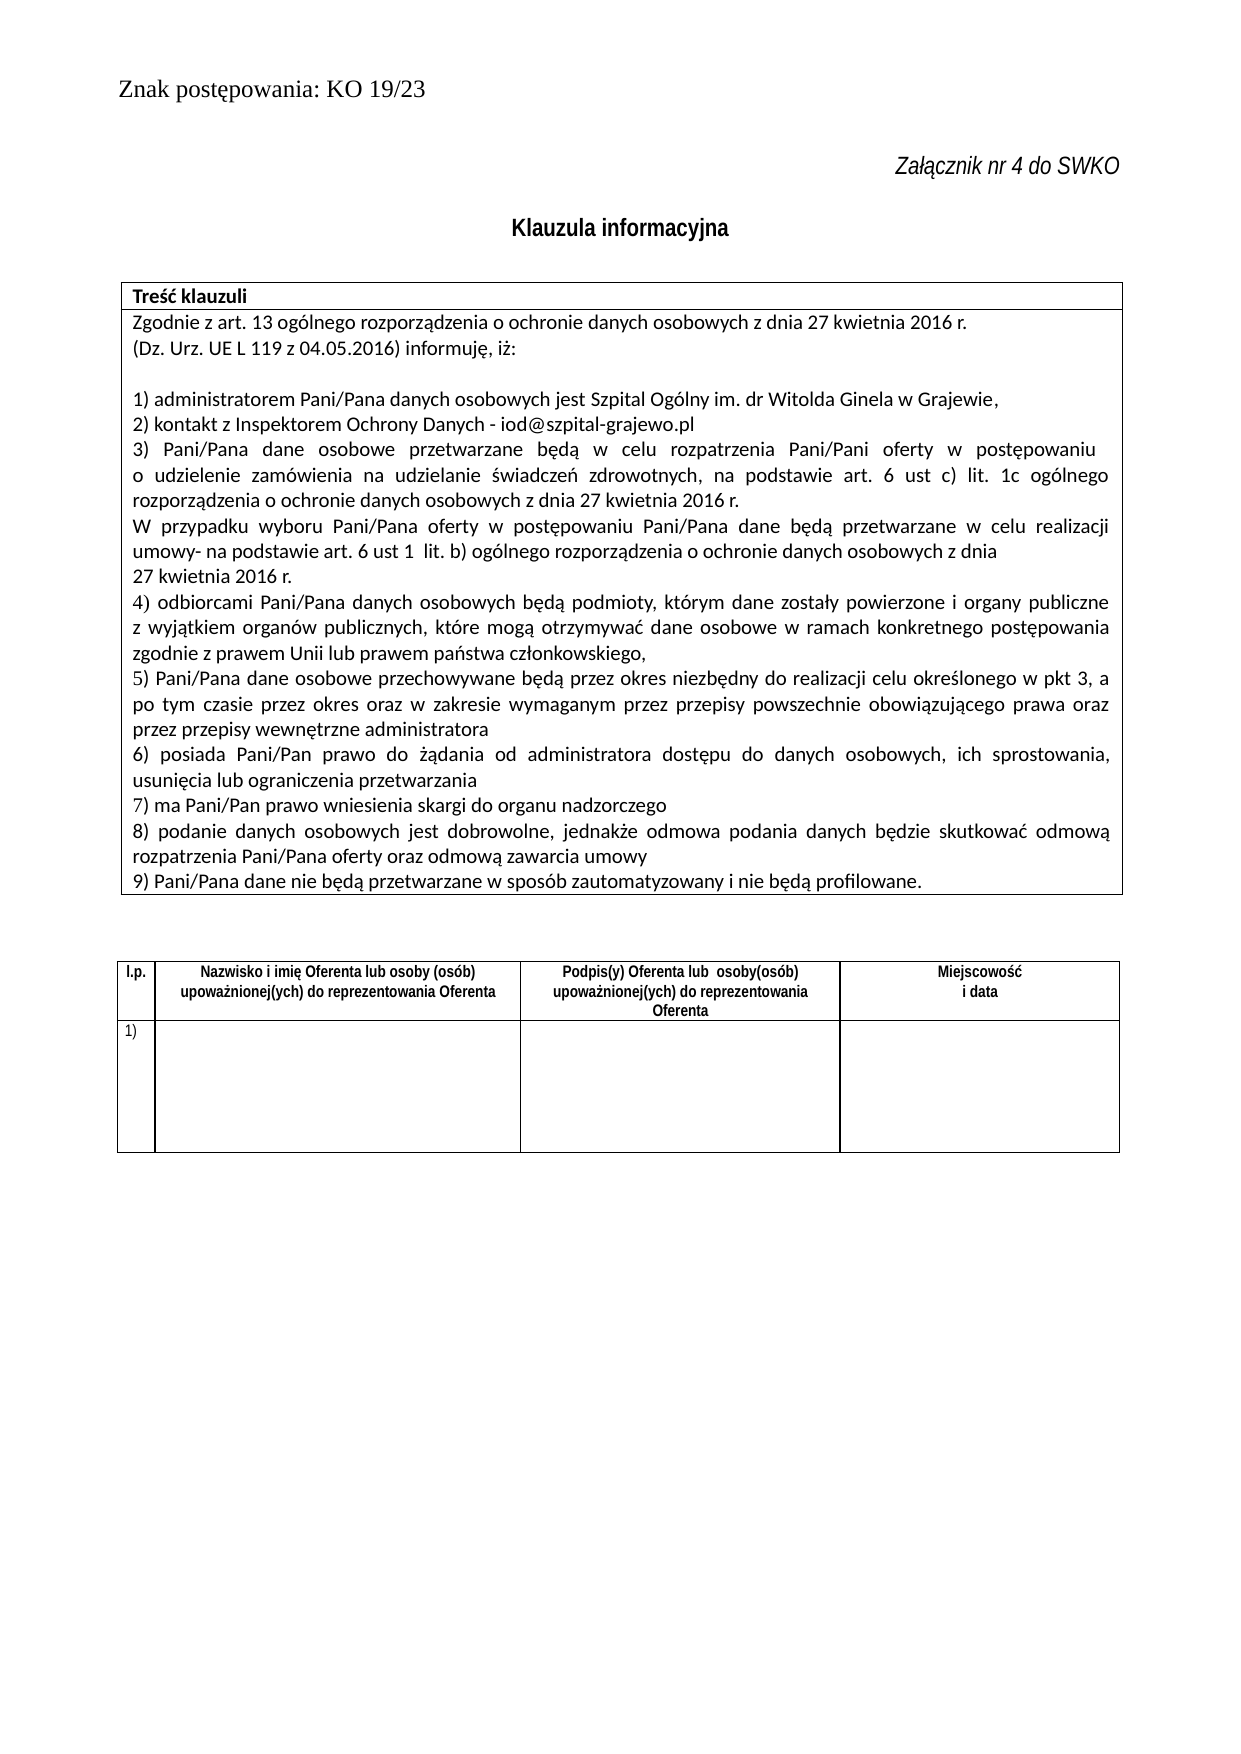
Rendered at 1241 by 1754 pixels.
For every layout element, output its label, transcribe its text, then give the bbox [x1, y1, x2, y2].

table_cell [156, 1021, 520, 1152]
table_header Podpis(y) Oferenta lub osoby(osób) upoważnionej(ych) do reprezentowania Oferenta [521, 962, 839, 1020]
table_cell 1) [118, 1021, 154, 1152]
table_header Treść klauzuli [122, 283, 1122, 308]
text Załącznik nr 4 do SWKO [118, 151, 1122, 180]
table_cell [841, 1021, 1119, 1152]
text Klauzula informacyjna [118, 213, 1122, 241]
table_cell Zgodnie z art. 13 ogólnego rozporządzenia o ochronie danych osobowych z dnia 27 kwietnia 2016 r. (Dz. Urz. UE L 119 z 04.05.2016) informuję, iż: 1) administratorem Pani/Pana danych osobowych jest Szpital Ogólny im. dr Witolda Ginela w Grajewie, 2) kontakt z Inspektorem Ochrony Danych - iod@szpital-grajewo.pl 3) Pani/Pana dane osobowe przetwarzane będą w celu rozpatrzenia Pani/Pani oferty w postępowaniu o udzielenie zamówienia na udzielanie świadczeń zdrowotnych, na podstawie art. 6 ust c) lit. 1c ogólnego rozporządzenia o ochronie danych osobowych z dnia 27 kwietnia 2016 r. W przypadku wyboru Pani/Pana oferty w postępowaniu Pani/Pana dane będą przetwarzane w celu realizacji umowy- na podstawie art. 6 ust 1 lit. b) ogólnego rozporządzenia o ochronie danych osobowych z dnia 27 kwietnia 2016 r. 4) odbiorcami Pani/Pana danych osobowych będą podmioty, którym dane zostały powierzone i organy publiczne z wyjątkiem organów publicznych, które mogą otrzymywać dane osobowe w ramach konkretnego postępowania zgodnie z prawem Unii lub prawem państwa członkowskiego, 5) Pani/Pana dane osobowe przechowywane będą przez okres niezbędny do realizacji celu określonego w pkt 3, a po tym czasie przez okres oraz w zakresie wymaganym przez przepisy powszechnie obowiązującego prawa oraz przez przepisy wewnętrzne administratora 6) posiada Pani/Pan prawo do żądania od administratora dostępu do danych osobowych, ich sprostowania, usunięcia lub ograniczenia przetwarzania 7) ma Pani/Pan prawo wniesienia skargi do organu nadzorczego 8) podanie danych osobowych jest dobrowolne, jednakże odmowa podania danych będzie skutkować odmową rozpatrzenia Pani/Pana oferty oraz odmową zawarcia umowy 9) Pani/Pana dane nie będą przetwarzane w sposób zautomatyzowany i nie będą profilowane. [122, 310, 1122, 894]
table_header Nazwisko i imię Oferenta lub osoby (osób) upoważnionej(ych) do reprezentowania Oferenta [156, 962, 520, 1020]
table_header l.p. [118, 962, 154, 1020]
table_cell [521, 1021, 839, 1152]
table_header Miejscowość i data [841, 962, 1119, 1020]
